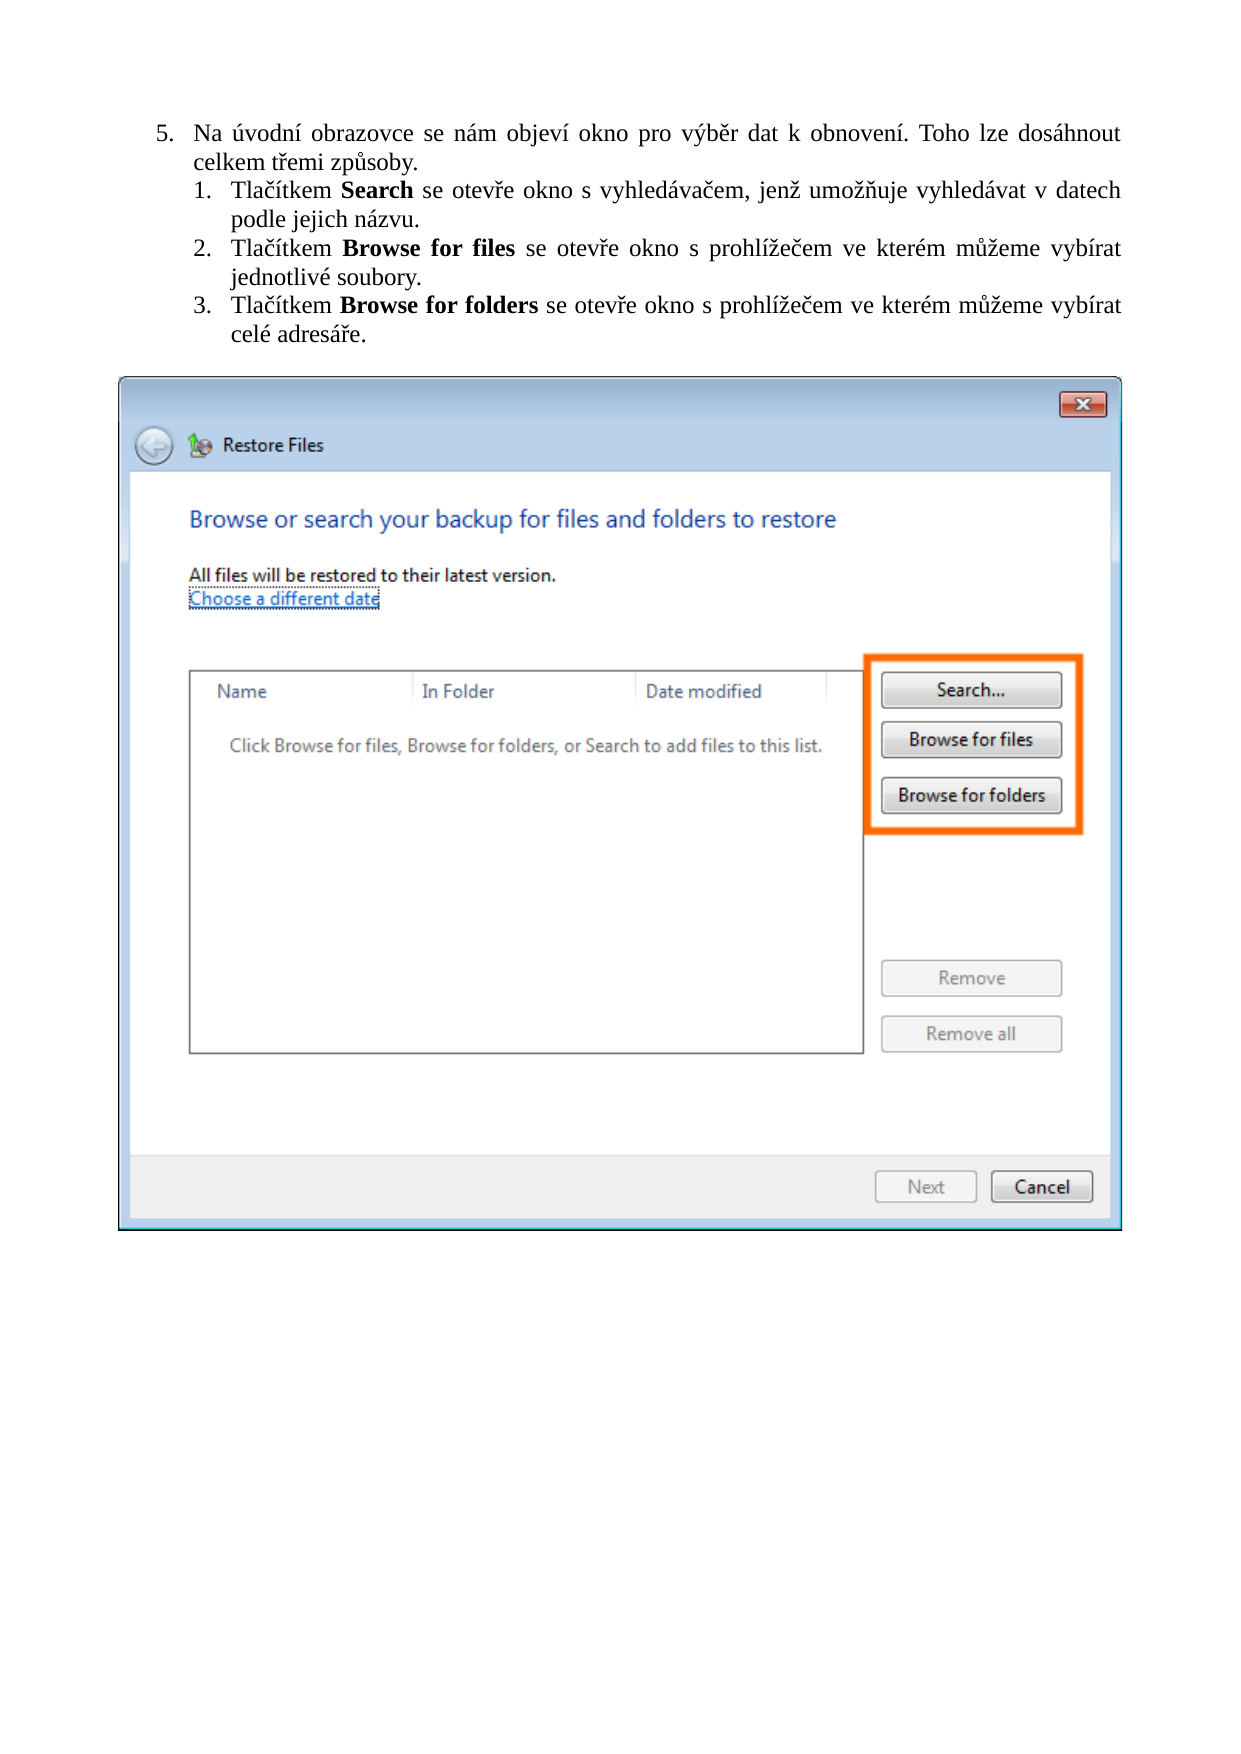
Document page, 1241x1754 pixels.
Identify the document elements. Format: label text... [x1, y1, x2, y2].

list Tlačítkem Search se otevře okno s vyhledávačem, jenž umožňuje vyhledávat v datech podle jejich názvu. [193, 176, 1122, 233]
list Tlačítkem Browse for files se otevře okno s prohlížečem ve kterém můžeme vybírat jednotlivé soubory. [193, 233, 1122, 291]
list Na úvodní obrazovce se nám objeví okno pro výběr dat k obnovení. Toho lze dosáhnout celkem třemi způsoby. [156, 118, 1122, 176]
list Tlačítkem Browse for folders se otevře okno s prohlížečem ve kterém můžeme vybírat celé adresáře. [193, 291, 1122, 348]
picture [118, 376, 1123, 1231]
